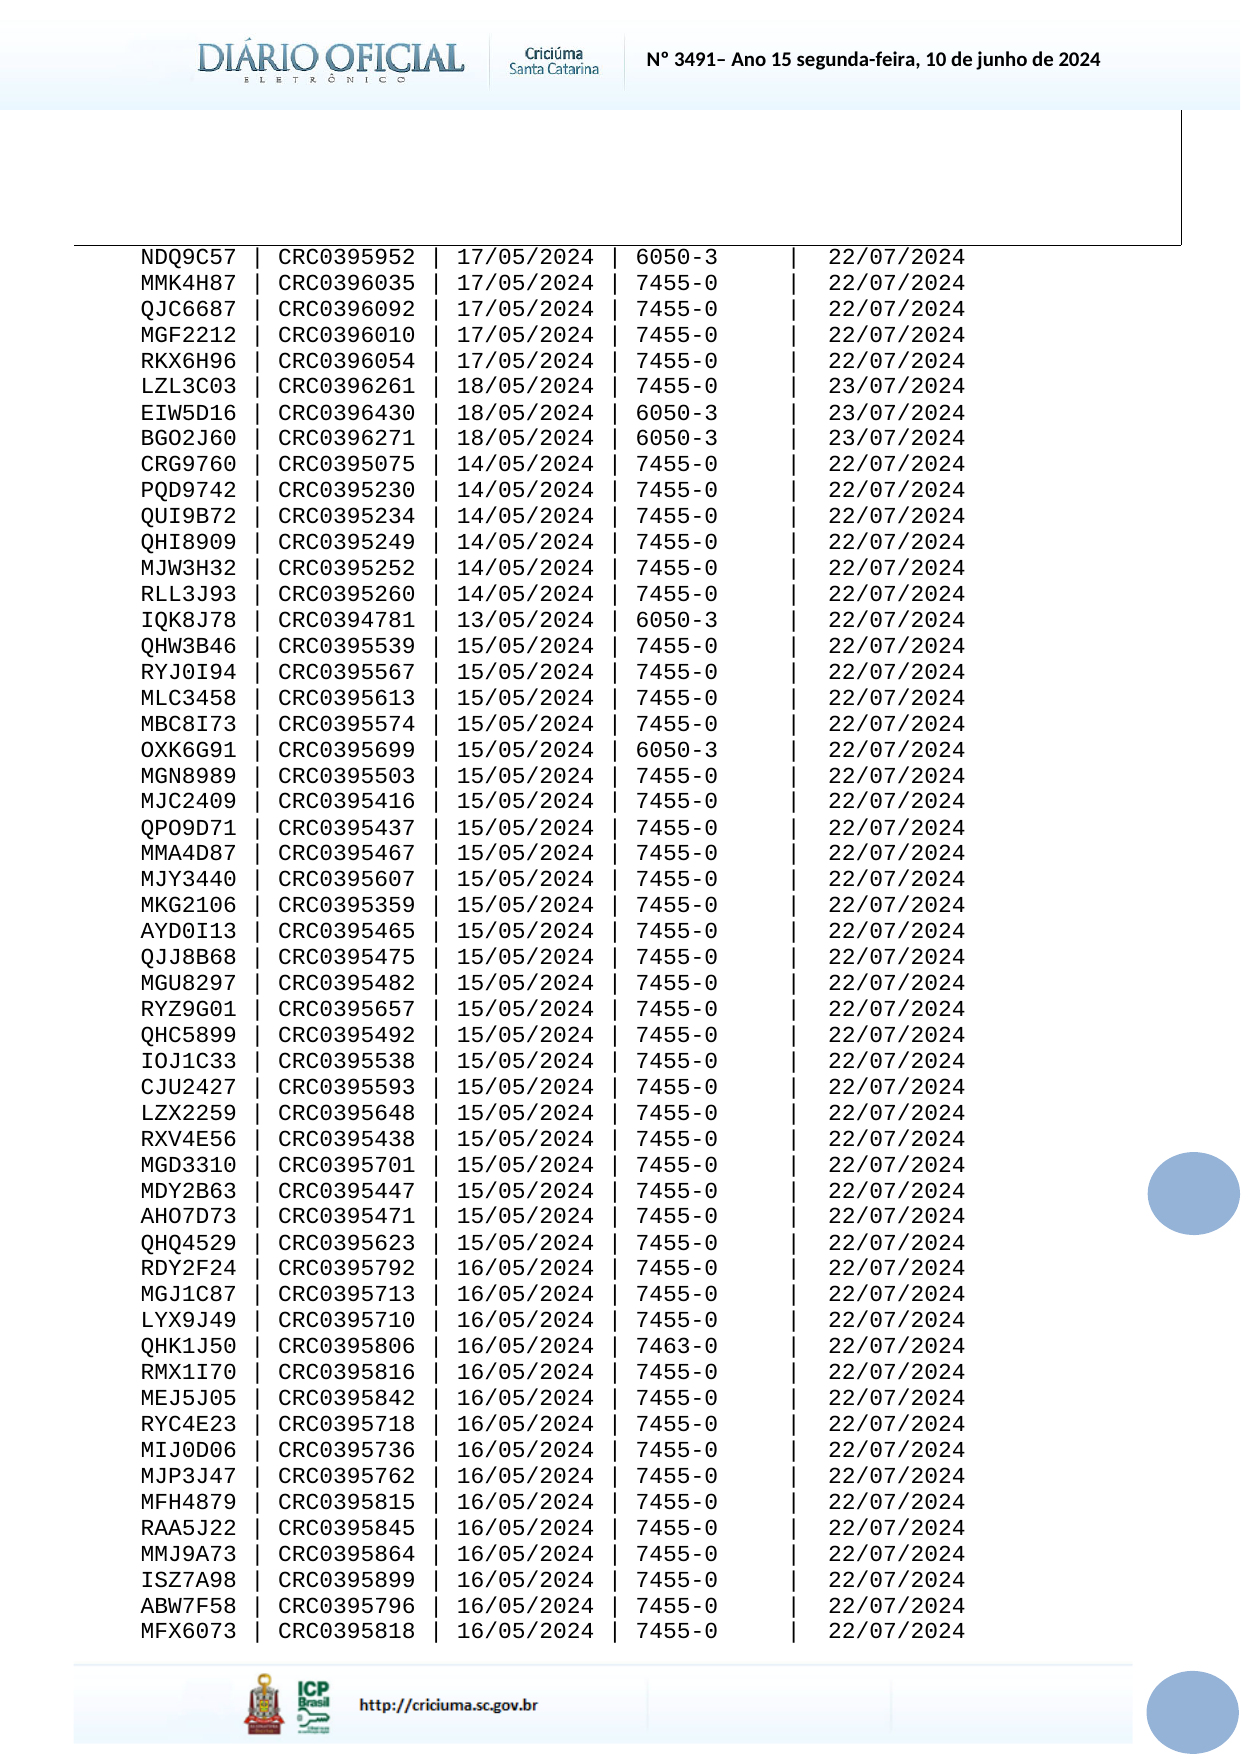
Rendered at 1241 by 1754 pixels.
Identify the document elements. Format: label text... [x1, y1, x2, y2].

text CRG9760 | CRC0395075 | 14/05/2024 | 7455-0 | 22/07/2024 [44, 453, 1181, 479]
text QHW3B46 | CRC0395539 | 15/05/2024 | 7455-0 | 22/07/2024 [44, 634, 1181, 660]
text LYX9J49 | CRC0395710 | 16/05/2024 | 7455-0 | 22/07/2024 [44, 1309, 1181, 1334]
text MLC3458 | CRC0395613 | 15/05/2024 | 7455-0 | 22/07/2024 [44, 686, 1181, 712]
text MMJ9A73 | CRC0395864 | 16/05/2024 | 7455-0 | 22/07/2024 [44, 1542, 1181, 1568]
text OXK6G91 | CRC0395699 | 15/05/2024 | 6050-3 | 22/07/2024 [44, 738, 1181, 764]
text QUI9B72 | CRC0395234 | 14/05/2024 | 7455-0 | 22/07/2024 [44, 504, 1181, 531]
text RMX1I70 | CRC0395816 | 16/05/2024 | 7455-0 | 22/07/2024 [44, 1361, 1181, 1386]
text MEJ5J05 | CRC0395842 | 16/05/2024 | 7455-0 | 22/07/2024 [44, 1386, 1181, 1412]
text EIW5D16 | CRC0396430 | 18/05/2024 | 6050-3 | 23/07/2024 [44, 401, 1181, 427]
text LZX2259 | CRC0395648 | 15/05/2024 | 7455-0 | 22/07/2024 [44, 1101, 1181, 1127]
text QPO9D71 | CRC0395437 | 15/05/2024 | 7455-0 | 22/07/2024 [44, 816, 1181, 842]
text MFH4879 | CRC0395815 | 16/05/2024 | 7455-0 | 22/07/2024 [44, 1490, 1181, 1516]
text MDY2B63 | CRC0395447 | 15/05/2024 | 7455-0 | 22/07/2024 [44, 1179, 1150, 1205]
text MIJ0D06 | CRC0395736 | 16/05/2024 | 7455-0 | 22/07/2024 [44, 1438, 1181, 1464]
text RYC4E23 | CRC0395718 | 16/05/2024 | 7455-0 | 22/07/2024 [44, 1412, 1181, 1438]
text MMK4H87 | CRC0396035 | 17/05/2024 | 7455-0 | 22/07/2024 [44, 271, 1181, 297]
text MGJ1C87 | CRC0395713 | 16/05/2024 | 7455-0 | 22/07/2024 [44, 1283, 1181, 1309]
text QJC6687 | CRC0396092 | 17/05/2024 | 7455-0 | 22/07/2024 [44, 297, 1181, 323]
text ABW7F58 | CRC0395796 | 16/05/2024 | 7455-0 | 22/07/2024 [44, 1594, 1181, 1620]
text MJW3H32 | CRC0395252 | 14/05/2024 | 7455-0 | 22/07/2024 [44, 556, 1181, 582]
text IOJ1C33 | CRC0395538 | 15/05/2024 | 7455-0 | 22/07/2024 [44, 1049, 1181, 1075]
text QHQ4529 | CRC0395623 | 15/05/2024 | 7455-0 | 22/07/2024 [44, 1231, 1181, 1257]
text MJC2409 | CRC0395416 | 15/05/2024 | 7455-0 | 22/07/2024 [44, 790, 1181, 816]
text PQD9742 | CRC0395230 | 14/05/2024 | 7455-0 | 22/07/2024 [44, 479, 1181, 504]
text QJJ8B68 | CRC0395475 | 15/05/2024 | 7455-0 | 22/07/2024 [44, 946, 1181, 971]
text QHC5899 | CRC0395492 | 15/05/2024 | 7455-0 | 22/07/2024 [44, 1023, 1181, 1049]
text RYJ0I94 | CRC0395567 | 15/05/2024 | 7455-0 | 22/07/2024 [44, 660, 1181, 686]
text ISZ7A98 | CRC0395899 | 16/05/2024 | 7455-0 | 22/07/2024 [44, 1568, 1181, 1594]
text MBC8I73 | CRC0395574 | 15/05/2024 | 7455-0 | 22/07/2024 [44, 712, 1181, 738]
text RXV4E56 | CRC0395438 | 15/05/2024 | 7455-0 | 22/07/2024 [44, 1127, 1181, 1153]
text QHK1J50 | CRC0395806 | 16/05/2024 | 7463-0 | 22/07/2024 [44, 1334, 1181, 1361]
text RYZ9G01 | CRC0395657 | 15/05/2024 | 7455-0 | 22/07/2024 [44, 997, 1181, 1023]
text MGF2212 | CRC0396010 | 17/05/2024 | 7455-0 | 22/07/2024 [44, 323, 1181, 349]
text CJU2427 | CRC0395593 | 15/05/2024 | 7455-0 | 22/07/2024 [44, 1075, 1181, 1101]
text IQK8J78 | CRC0394781 | 13/05/2024 | 6050-3 | 22/07/2024 [44, 608, 1181, 634]
text MFX6073 | CRC0395818 | 16/05/2024 | 7455-0 | 22/07/2024 [44, 1620, 1181, 1646]
text MGN8989 | CRC0395503 | 15/05/2024 | 7455-0 | 22/07/2024 [44, 764, 1181, 790]
text AYD0I13 | CRC0395465 | 15/05/2024 | 7455-0 | 22/07/2024 [44, 919, 1181, 946]
text RDY2F24 | CRC0395792 | 16/05/2024 | 7455-0 | 22/07/2024 [44, 1257, 1181, 1283]
text RLL3J93 | CRC0395260 | 14/05/2024 | 7455-0 | 22/07/2024 [44, 582, 1181, 608]
text MJP3J47 | CRC0395762 | 16/05/2024 | 7455-0 | 22/07/2024 [44, 1464, 1181, 1490]
text LZL3C03 | CRC0396261 | 18/05/2024 | 7455-0 | 23/07/2024 [44, 375, 1181, 401]
text MMA4D87 | CRC0395467 | 15/05/2024 | 7455-0 | 22/07/2024 [44, 842, 1181, 868]
text BGO2J60 | CRC0396271 | 18/05/2024 | 6050-3 | 23/07/2024 [44, 427, 1181, 453]
text MJY3440 | CRC0395607 | 15/05/2024 | 7455-0 | 22/07/2024 [44, 868, 1181, 894]
text RKX6H96 | CRC0396054 | 17/05/2024 | 7455-0 | 22/07/2024 [44, 349, 1181, 375]
text AHO7D73 | CRC0395471 | 15/05/2024 | 7455-0 | 22/07/2024 [44, 1205, 1171, 1231]
text RAA5J22 | CRC0395845 | 16/05/2024 | 7455-0 | 22/07/2024 [44, 1516, 1181, 1542]
text QHI8909 | CRC0395249 | 14/05/2024 | 7455-0 | 22/07/2024 [44, 531, 1181, 556]
text MGU8297 | CRC0395482 | 15/05/2024 | 7455-0 | 22/07/2024 [44, 971, 1181, 997]
text NDQ9C57 | CRC0395952 | 17/05/2024 | 6050-3 | 22/07/2024 [44, 245, 1181, 271]
text MKG2106 | CRC0395359 | 15/05/2024 | 7455-0 | 22/07/2024 [44, 894, 1181, 919]
text MGD3310 | CRC0395701 | 15/05/2024 | 7455-0 | 22/07/2024 [44, 1153, 1180, 1179]
